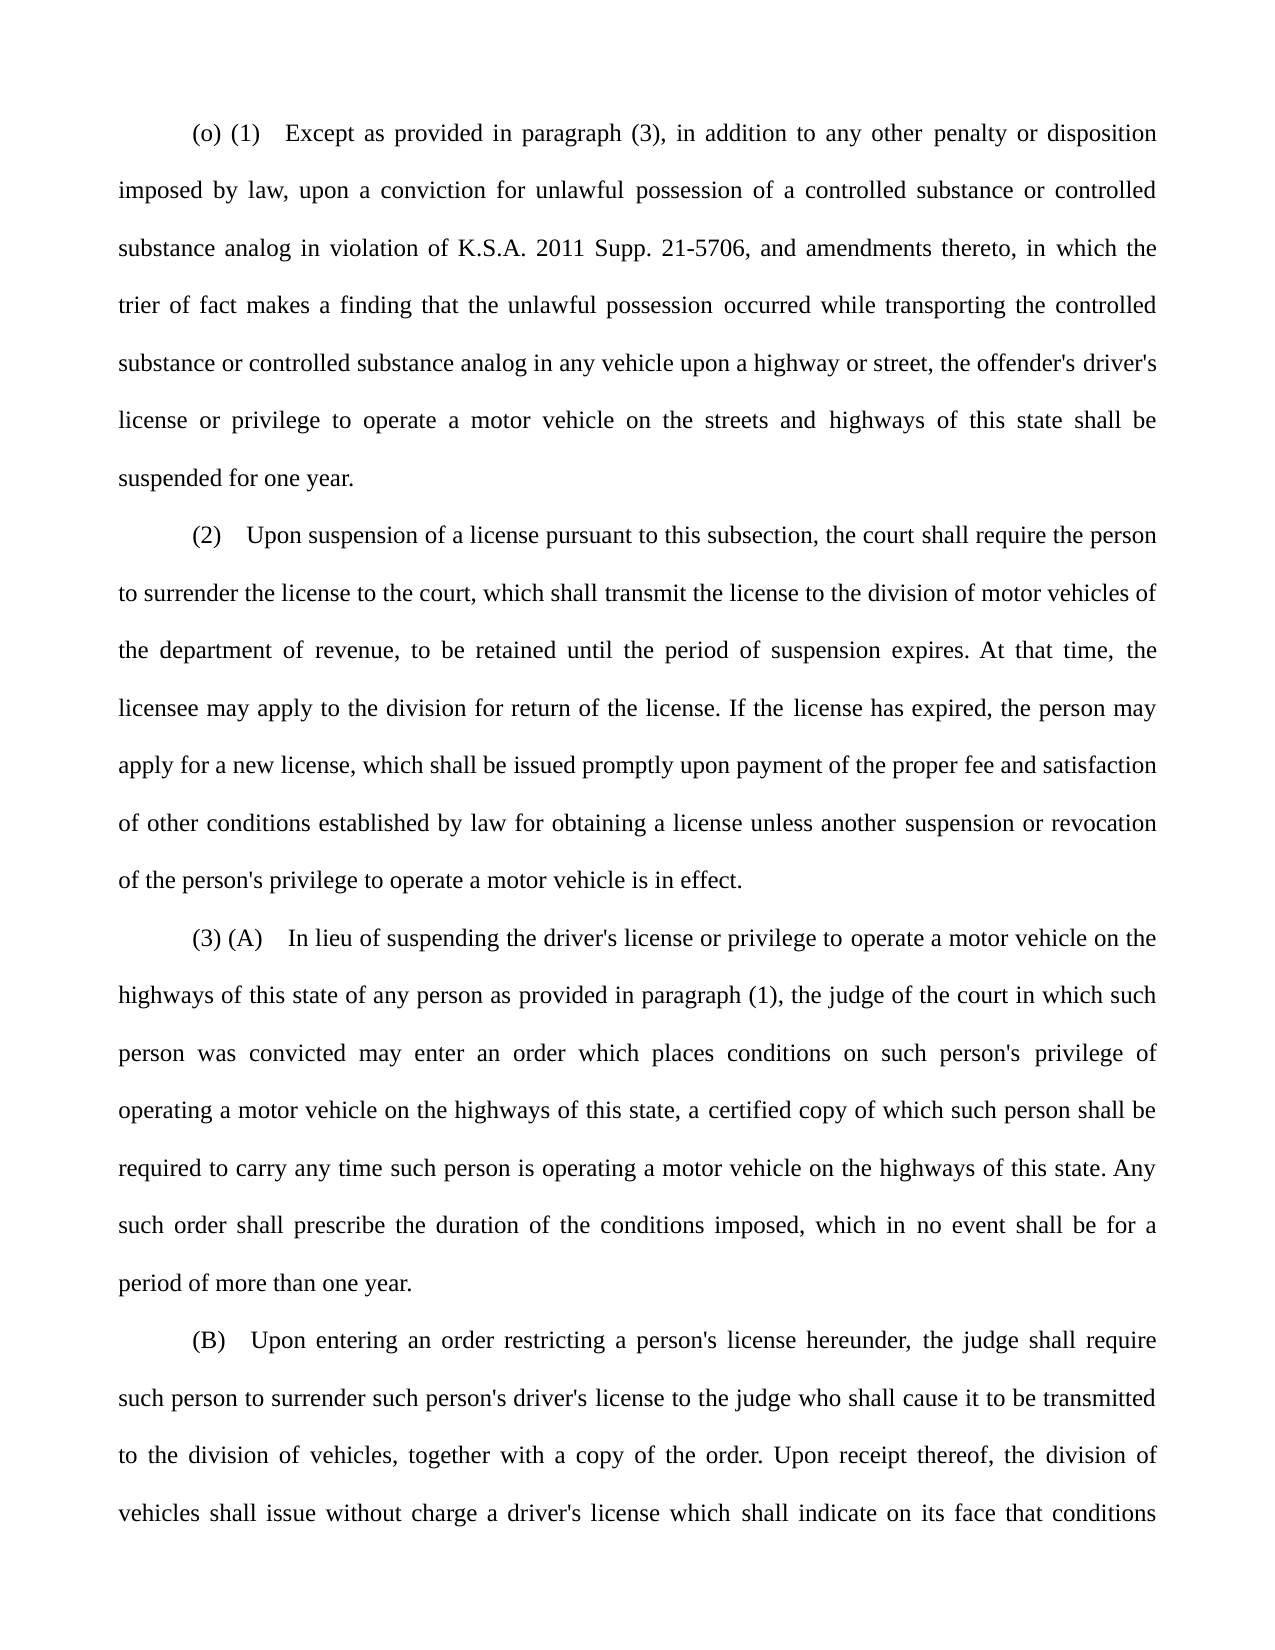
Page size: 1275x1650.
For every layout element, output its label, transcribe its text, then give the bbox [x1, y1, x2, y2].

text (3) (A) In lieu of suspending the driver's license or privilege to operate a motor vehicle on the highways of this state of any person as provided in paragraph (1), the judge of the court in which such person was convicted may enter an order which places conditions on such person's privilege of operating a motor vehicle on the highways of this state, a certified copy of which such person shall be required to carry any time such person is operating a motor vehicle on the highways of this state. Any such order shall prescribe the duration of the conditions imposed, which in no event shall be for a period of more than one year. [118, 923, 1157, 1297]
text (B) Upon entering an order restricting a person's license hereunder, the judge shall require such person to surrender such person's driver's license to the judge who shall cause it to be transmitted to the division of vehicles, together with a copy of the order. Upon receipt thereof, the division of vehicles shall issue without charge a driver's license which shall indicate on its face that conditions [118, 1326, 1157, 1527]
text (o) (1) Except as provided in paragraph (3), in addition to any other penalty or disposition imposed by law, upon a conviction for unlawful possession of a controlled substance or controlled substance analog in violation of K.S.A. 2011 Supp. 21-5706, and amendments thereto, in which the trier of fact makes a finding that the unlawful possession occurred while transporting the controlled substance or controlled substance analog in any vehicle upon a highway or street, the offender's driver's license or privilege to operate a motor vehicle on the streets and highways of this state shall be suspended for one year. [118, 118, 1157, 492]
text (2) Upon suspension of a license pursuant to this subsection, the court shall require the person to surrender the license to the court, which shall transmit the license to the division of motor vehicles of the department of revenue, to be retained until the period of suspension expires. At that time, the licensee may apply to the division for return of the license. If the license has expired, the person may apply for a new license, which shall be issued promptly upon payment of the proper fee and satisfaction of other conditions established by law for obtaining a license unless another suspension or revocation of the person's privilege to operate a motor vehicle is in effect. [118, 521, 1157, 894]
